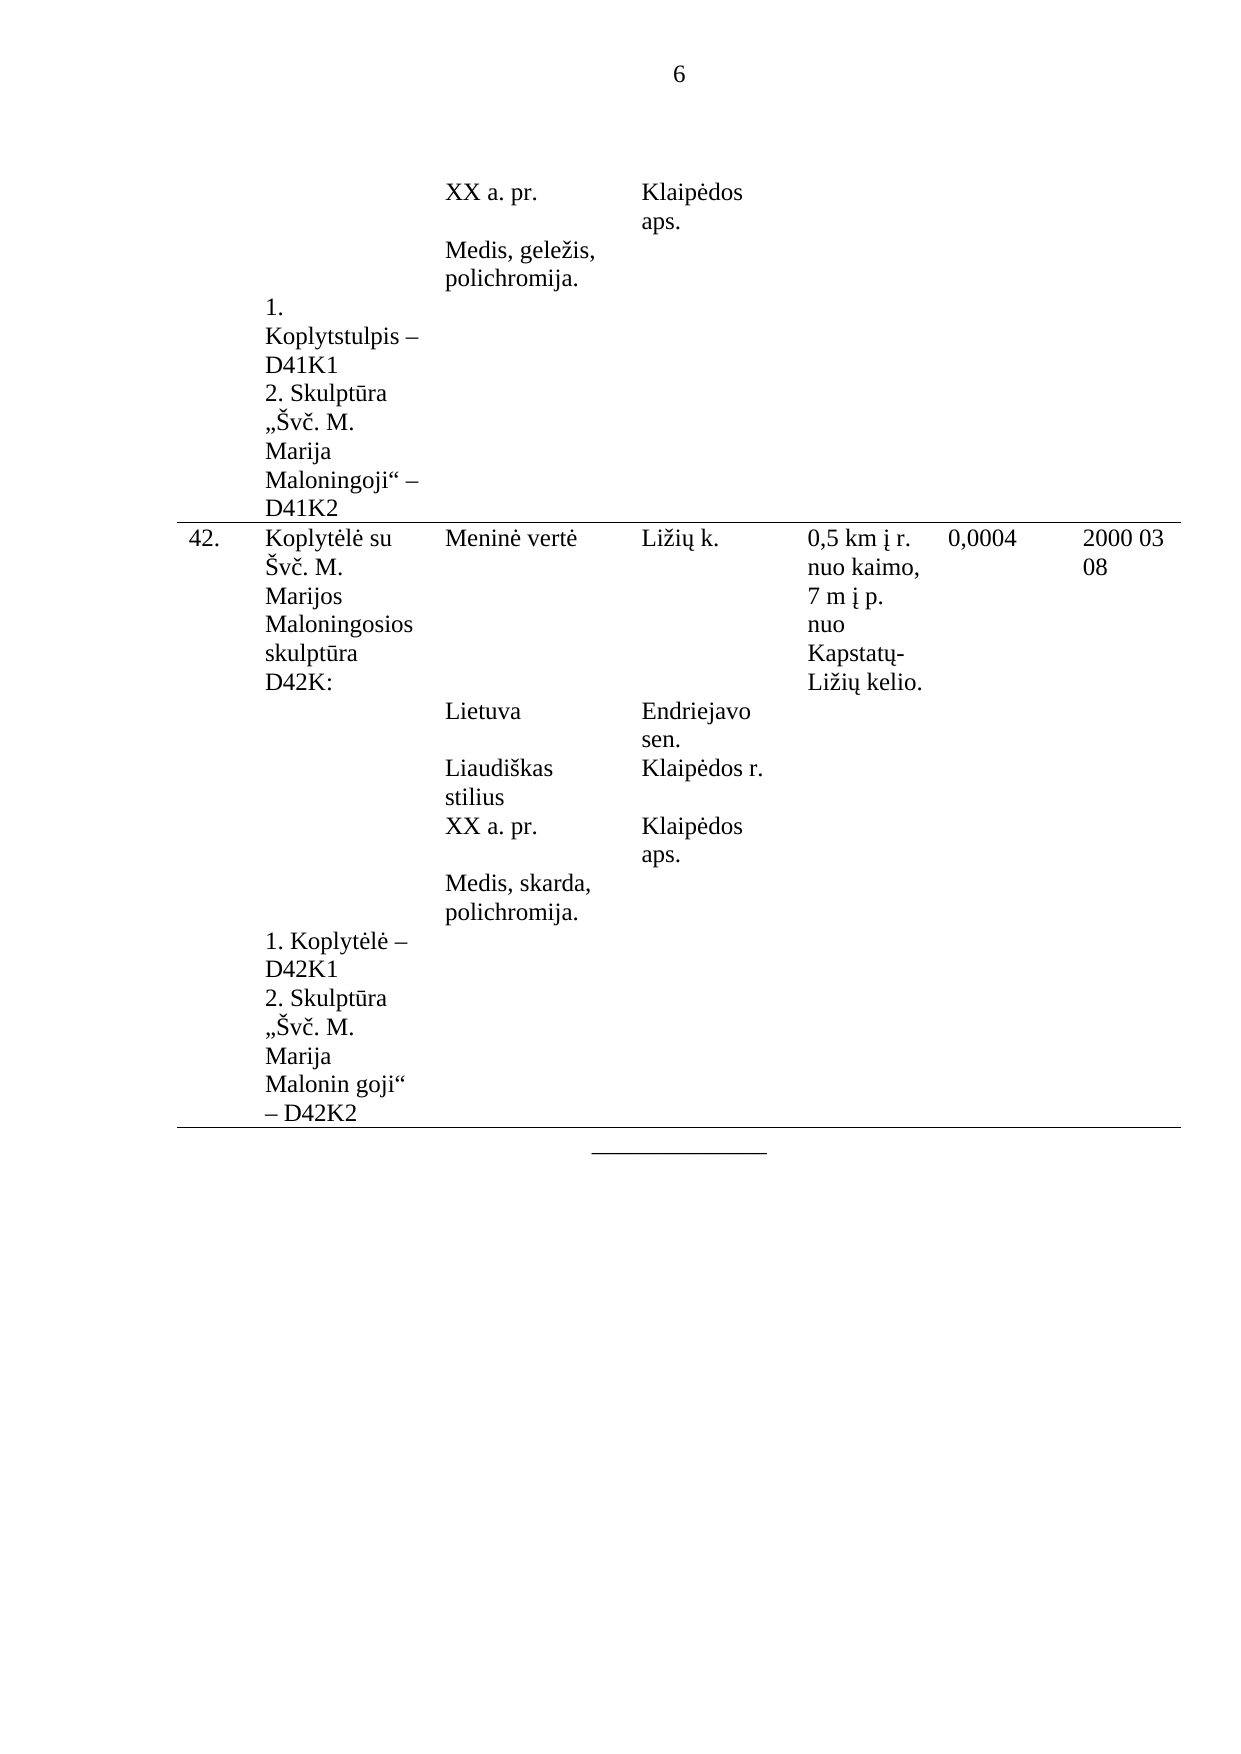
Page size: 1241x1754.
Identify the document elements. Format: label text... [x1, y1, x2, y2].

table_cell [434, 983, 630, 1127]
table_cell [434, 379, 630, 522]
table_cell [630, 926, 796, 983]
table_cell XX a. pr. [434, 811, 630, 868]
table_cell [1071, 292, 1181, 378]
table_cell [434, 926, 630, 983]
table_cell Klaipėdos aps. [630, 177, 796, 235]
table_cell [937, 177, 1071, 235]
table_cell [1071, 868, 1181, 926]
table_cell [1071, 235, 1181, 292]
table_cell [630, 235, 796, 292]
table_cell [177, 379, 253, 522]
table_cell [796, 811, 937, 868]
table_cell [254, 868, 433, 926]
table_cell 2. Skulptūra „Švč. M. Marija Malonin goji“ – D42K2 [254, 983, 433, 1127]
table_cell [1071, 696, 1181, 753]
table_cell [1071, 983, 1181, 1127]
table_cell [177, 926, 253, 983]
table_cell [177, 753, 253, 811]
table_cell [630, 379, 796, 522]
table_cell [937, 811, 1071, 868]
table_cell [1071, 753, 1181, 811]
table_cell Medis, geležis, polichromija. [434, 235, 630, 292]
table_cell [796, 696, 937, 753]
table_cell [254, 177, 433, 235]
table_cell [630, 983, 796, 1127]
table_cell Ližių k. [630, 523, 796, 696]
table_cell [1071, 811, 1181, 868]
table_cell 0,5 km į r. nuo kaimo, 7 m į p. nuo Kapstatų- Ližių kelio. [796, 523, 937, 696]
table_cell [254, 235, 433, 292]
table_cell [937, 696, 1071, 753]
table_cell 2. Skulptūra „Švč. M. Marija Maloningoji“ – D41K2 [254, 379, 433, 522]
table_cell [796, 292, 937, 378]
table_cell [630, 292, 796, 378]
table_cell [177, 811, 253, 868]
table_cell [1071, 177, 1181, 235]
table_cell Liaudiškas stilius [434, 753, 630, 811]
table_cell [177, 177, 253, 235]
table_cell Lietuva [434, 696, 630, 753]
table_cell [254, 696, 433, 753]
table_cell [177, 983, 253, 1127]
table_cell 0,0004 [937, 523, 1071, 696]
table_cell 2000 03 08 [1071, 523, 1181, 696]
text ______________ [177, 1128, 1181, 1157]
table_cell [796, 235, 937, 292]
table_cell 42. [177, 523, 253, 696]
table_cell 1. Koplytstulpis – D41K1 [254, 292, 433, 378]
table_cell [937, 983, 1071, 1127]
table_cell Klaipėdos r. [630, 753, 796, 811]
table_cell [937, 868, 1071, 926]
table_cell [796, 753, 937, 811]
table_cell [937, 753, 1071, 811]
table_cell [937, 926, 1071, 983]
table_cell [796, 379, 937, 522]
table_cell [177, 235, 253, 292]
table_cell [254, 811, 433, 868]
table_cell Klaipėdos aps. [630, 811, 796, 868]
table_cell [796, 983, 937, 1127]
table_cell [937, 235, 1071, 292]
table_cell [796, 926, 937, 983]
table_cell Medis, skarda, polichromija. [434, 868, 630, 926]
table_cell [177, 696, 253, 753]
table_cell Endriejavo sen. [630, 696, 796, 753]
table_cell 1. Koplytėlė – D42K1 [254, 926, 433, 983]
table_cell [434, 292, 630, 378]
table_cell [937, 292, 1071, 378]
table_cell [937, 379, 1071, 522]
table_cell [254, 753, 433, 811]
table_cell [177, 868, 253, 926]
table_cell [177, 292, 253, 378]
table_cell [1071, 379, 1181, 522]
table_cell [1071, 926, 1181, 983]
table_cell Meninė vertė [434, 523, 630, 696]
table_cell [796, 177, 937, 235]
table_cell [630, 868, 796, 926]
table_cell Koplytėlė su Švč. M. Marijos Maloningosios skulptūra D42K: [254, 523, 433, 696]
table_cell XX a. pr. [434, 177, 630, 235]
table_cell [796, 868, 937, 926]
